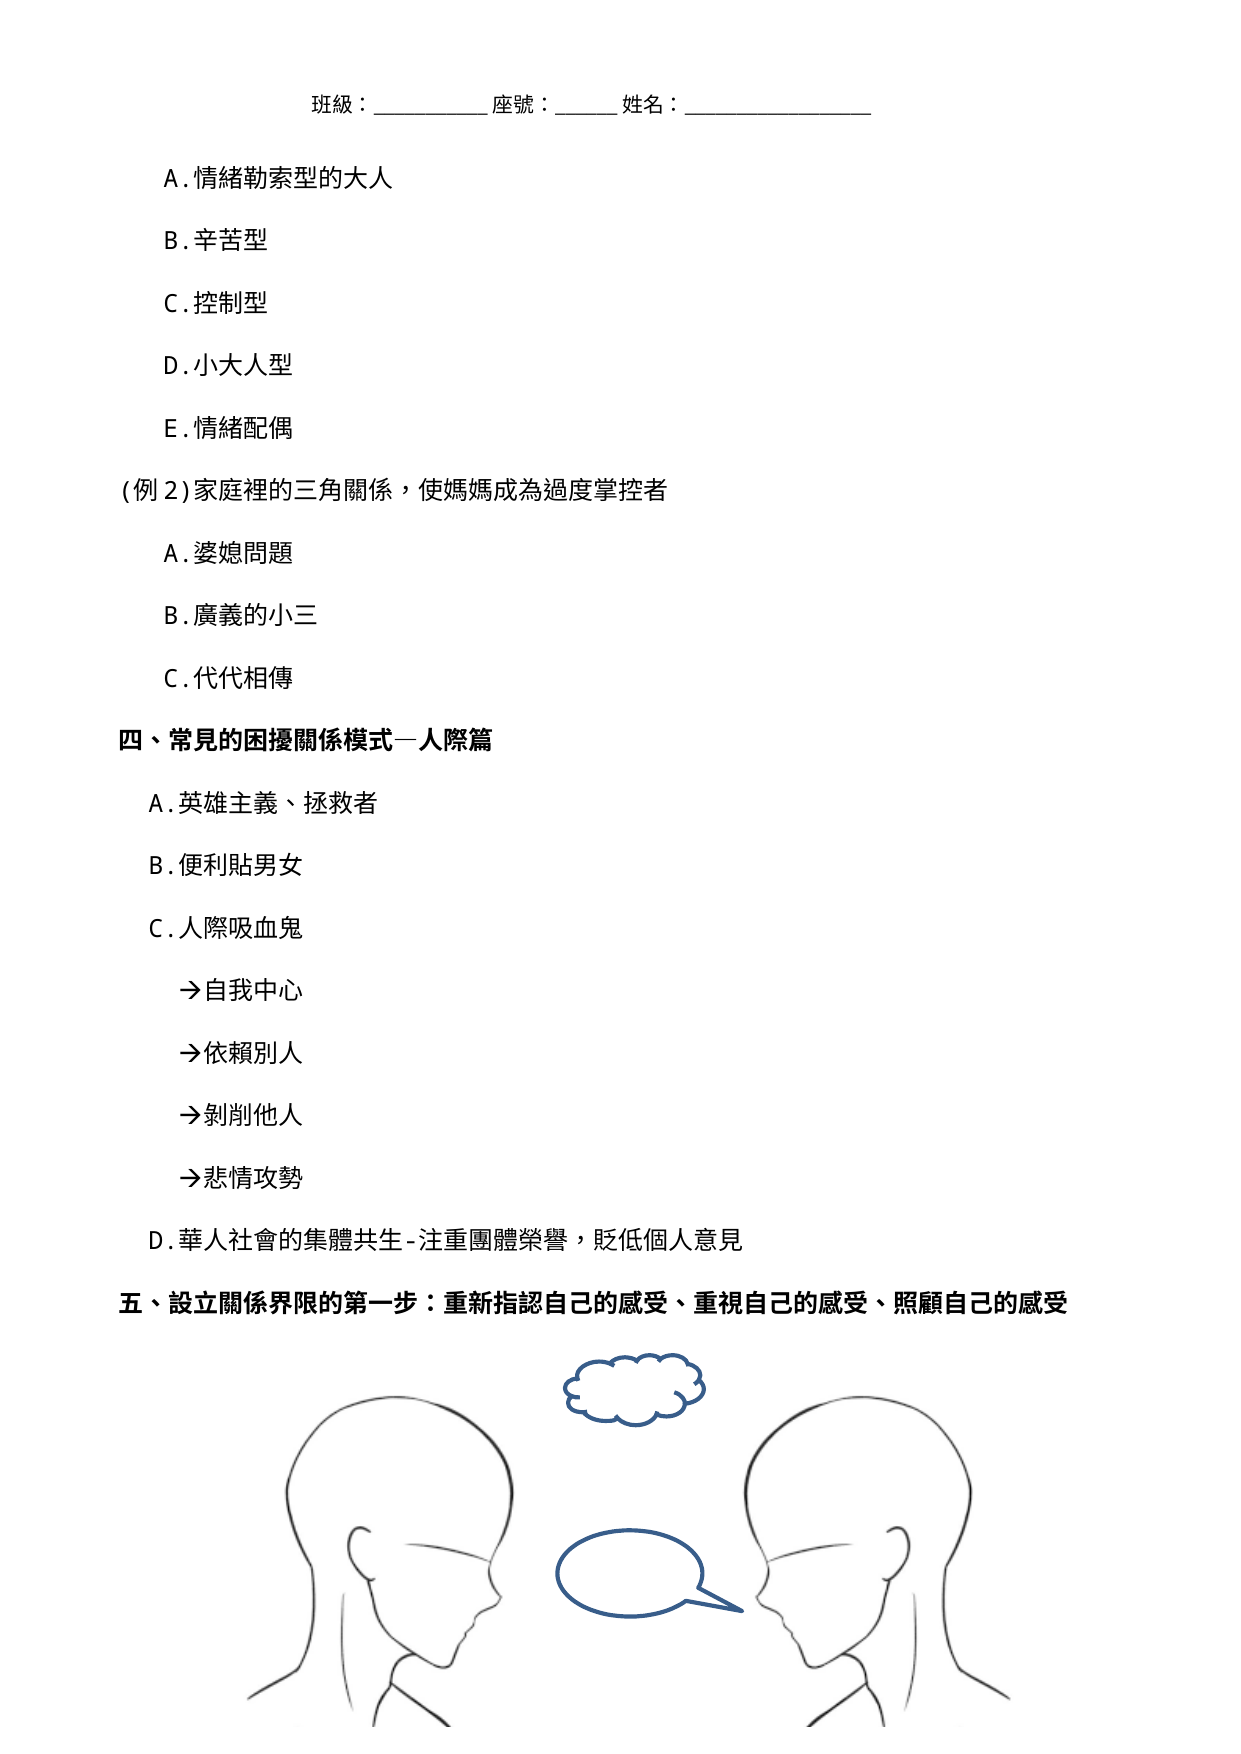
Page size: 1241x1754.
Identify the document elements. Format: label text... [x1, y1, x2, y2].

text A.情緒勒索型的大人 [118, 135, 1122, 197]
text B.辛苦型 [118, 197, 1122, 260]
text D.小大人型 [118, 322, 1122, 385]
text 自我中心 [118, 947, 1122, 1010]
text (例2)家庭裡的三角關係，使媽媽成為過度掌控者 [118, 447, 1122, 510]
text 剝削他人 [118, 1072, 1122, 1135]
text 依賴別人 [118, 1010, 1122, 1072]
text 五、設立關係界限的第一步：重新指認自己的感受、重視自己的感受、照顧自己的感受 [118, 1260, 1122, 1322]
text B.便利貼男女 [118, 822, 1122, 885]
text 四、常見的困擾關係模式—人際篇 [118, 697, 1122, 760]
text B.廣義的小三 [118, 572, 1122, 635]
text C.代代相傳 [118, 635, 1122, 697]
text D.華人社會的集體共生-注重團體榮譽，貶低個人意見 [118, 1197, 1122, 1260]
text C.控制型 [118, 260, 1122, 322]
text C.人際吸血鬼 [118, 885, 1122, 947]
text 悲情攻勢 [118, 1135, 1122, 1197]
text A.婆媳問題 [118, 510, 1122, 572]
text E.情緒配偶 [118, 385, 1122, 447]
text A.英雄主義、拯救者 [118, 760, 1122, 822]
